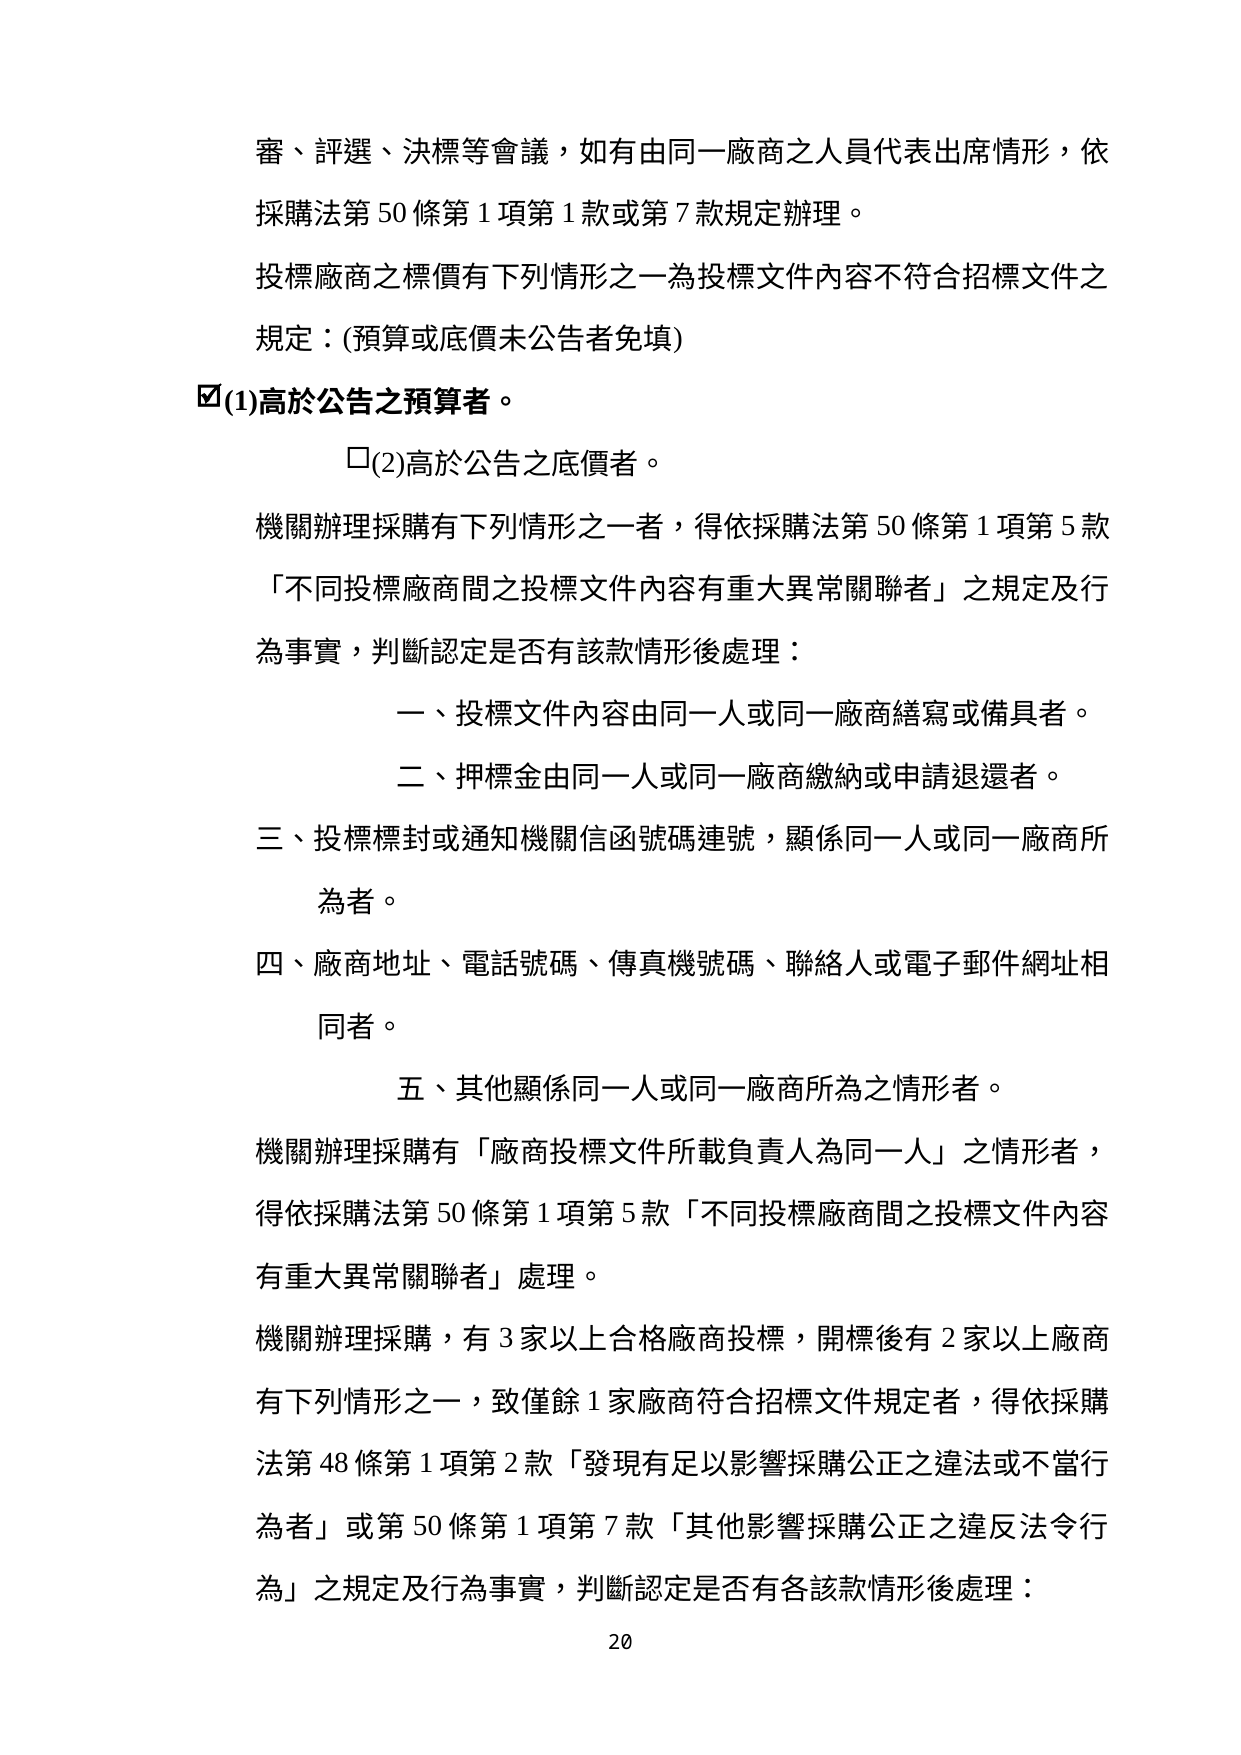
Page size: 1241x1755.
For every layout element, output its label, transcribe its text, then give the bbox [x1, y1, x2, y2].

text (1)高於公告之預算者。 [130, 358, 1110, 420]
text 審、評選、決標等會議，如有由同一廠商之人員代表出席情形，依採購法第50條第1項第1款或第7款規定辦理。 [255, 108, 1110, 233]
text (2)高於公告之底價者。 [287, 420, 1110, 483]
text 二、押標金由同一人或同一廠商繳納或申請退還者。 [397, 733, 1110, 795]
text 三、投標標封或通知機關信函號碼連號，顯係同一人或同一廠商所為者。 [255, 795, 1110, 920]
text 投標廠商之標價有下列情形之一為投標文件內容不符合招標文件之規定：(預算或底價未公告者免填) [255, 233, 1110, 358]
text 一、投標文件內容由同一人或同一廠商繕寫或備具者。 [397, 670, 1110, 733]
text 機關辦理採購有「廠商投標文件所載負責人為同一人」之情形者，得依採購法第50條第1項第5款「不同投標廠商間之投標文件內容有重大異常關聯者」處理。 [255, 1108, 1110, 1295]
text 五、其他顯係同一人或同一廠商所為之情形者。 [397, 1045, 1110, 1108]
text 四、廠商地址、電話號碼、傳真機號碼、聯絡人或電子郵件網址相同者。 [255, 920, 1110, 1045]
text 機關辦理採購有下列情形之一者，得依採購法第50條第1項第5款「不同投標廠商間之投標文件內容有重大異常關聯者」之規定及行為事實，判斷認定是否有該款情形後處理： [255, 483, 1110, 670]
text 機關辦理採購，有3家以上合格廠商投標，開標後有2家以上廠商有下列情形之一，致僅餘1家廠商符合招標文件規定者，得依採購法第48條第1項第2款「發現有足以影響採購公正之違法或不當行為者」或第50條第1項第7款「其他影響採購公正之違反法令行為」之規定及行為事實，判斷認定是否有各該款情形後處理： [255, 1295, 1110, 1608]
